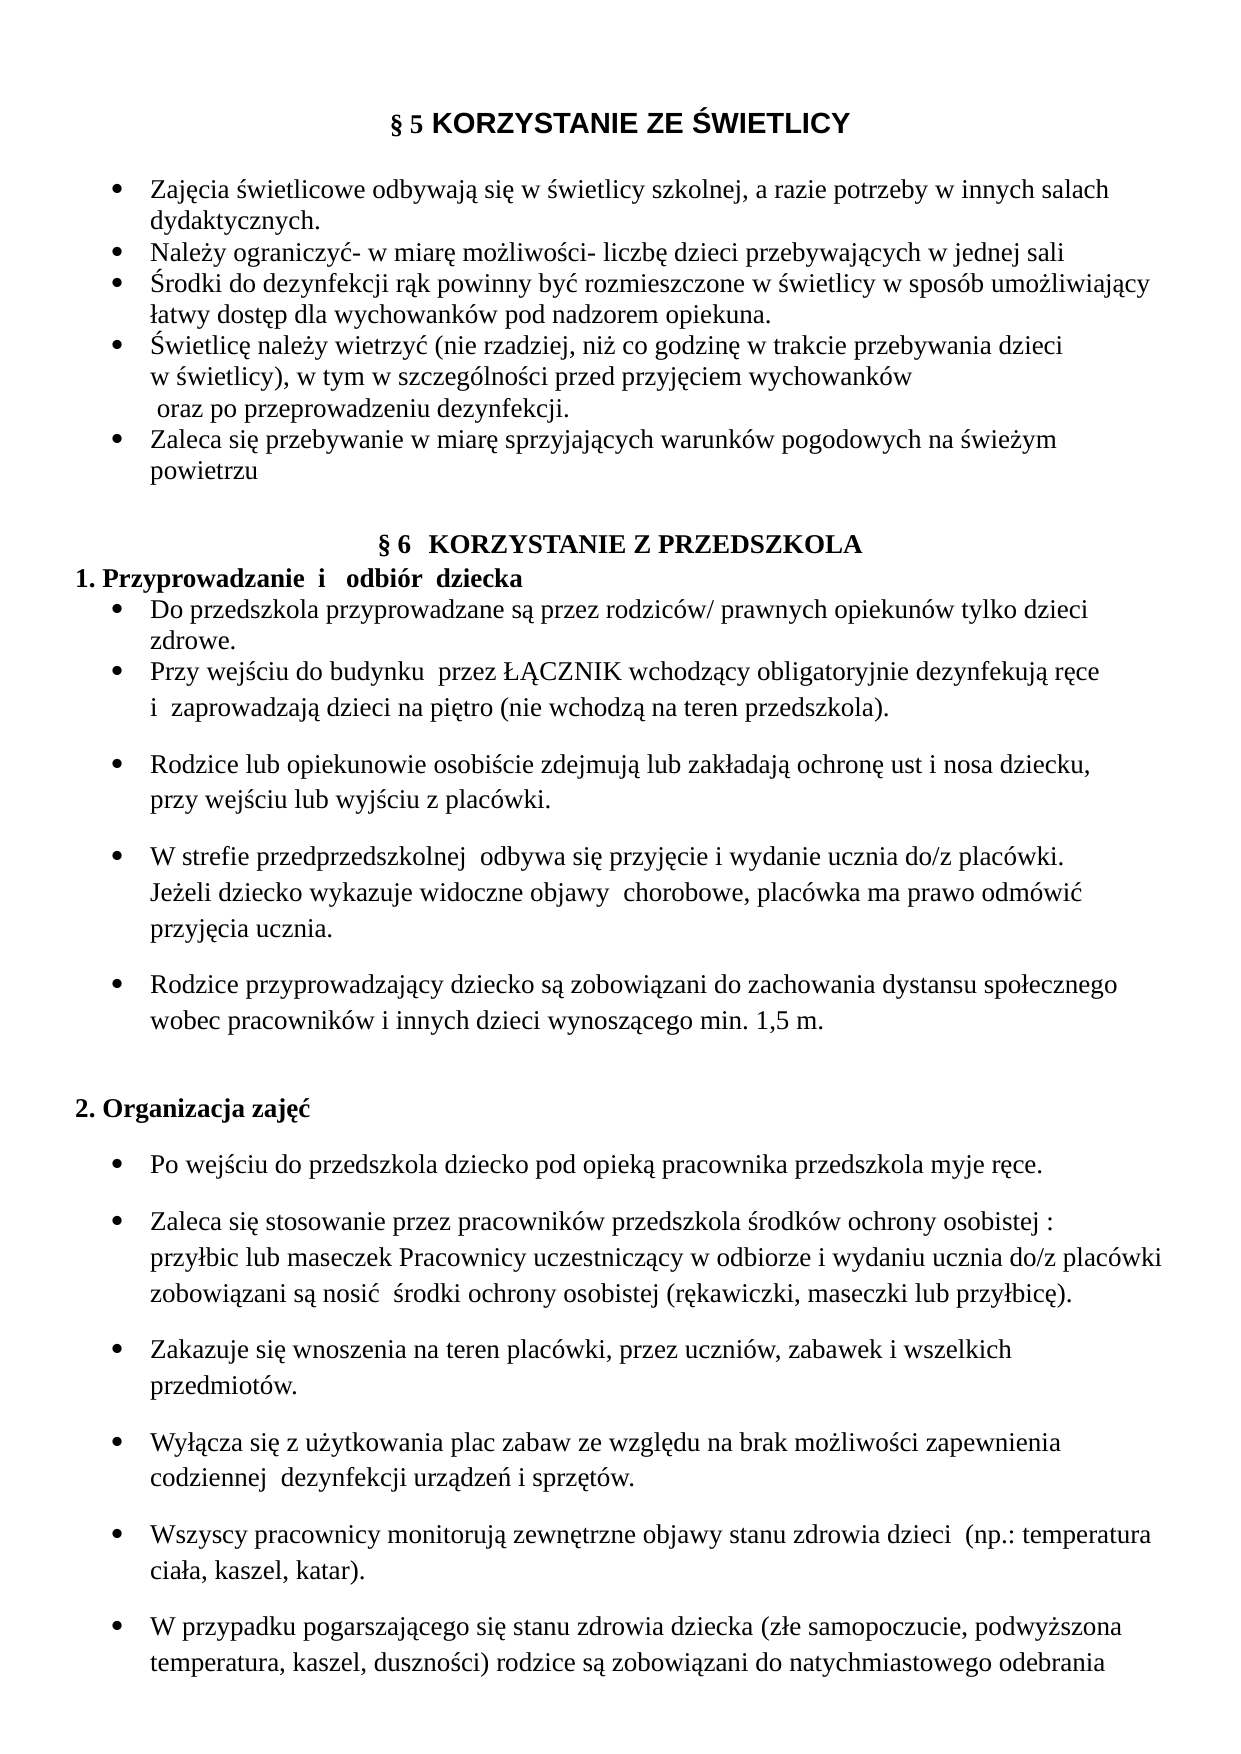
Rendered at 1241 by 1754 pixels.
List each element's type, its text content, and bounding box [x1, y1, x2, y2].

list Zakazuje się wnoszenia na teren placówki, przez uczniów, zabawek i wszelkich przedmiotów. [112, 1333, 1165, 1400]
list Świetlicę należy wietrzyć (nie rzadziej, niż co godzinę w trakcie przebywania dzieci w świetlicy), w tym w szczególności przed przyjęciem wychowanków [112, 329, 1165, 392]
list Zaleca się stosowanie przez pracowników przedszkola środków ochrony osobistej : przyłbic lub maseczek Pracownicy uczestniczący w odbiorze i wydaniu ucznia do/z placówki zobowiązani są nosić środki ochrony osobistej (rękawiczki, maseczki lub przyłbicę). [112, 1205, 1165, 1308]
list W strefie przedprzedszkolnej odbywa się przyjęcie i wydanie ucznia do/z placówki. Jeżeli dziecko wykazuje widoczne objawy chorobowe, placówka ma prawo odmówić przyjęcia ucznia. [112, 840, 1165, 943]
list Zaleca się przebywanie w miarę sprzyjających warunków pogodowych na świeżym powietrzu [112, 423, 1165, 485]
list Rodzice lub opiekunowie osobiście zdejmują lub zakładają ochronę ust i nosa dziecku, przy wejściu lub wyjściu z placówki. [112, 748, 1165, 815]
list Należy ograniczyć- w miarę możliwości- liczbę dzieci przebywających w jednej sali [112, 236, 1165, 267]
list Wyłącza się z użytkowania plac zabaw ze względu na brak możliwości zapewnienia codziennej dezynfekcji urządzeń i sprzętów. [112, 1426, 1165, 1493]
list oraz po przeprowadzeniu dezynfekcji. [150, 392, 1165, 423]
list Po wejściu do przedszkola dziecko pod opieką pracownika przedszkola myje ręce. [112, 1148, 1165, 1180]
list Rodzice przyprowadzający dziecko są zobowiązani do zachowania dystansu społecznego wobec pracowników i innych dzieci wynoszącego min. 1,5 m. [112, 968, 1165, 1035]
list Zajęcia świetlicowe odbywają się w świetlicy szkolnej, a razie potrzeby w innych salach dydaktycznych. [112, 173, 1165, 236]
text § 5 KORZYSTANIE ZE ŚWIETLICY [75, 106, 1165, 140]
text 1. Przyprowadzanie i odbiór dziecka [75, 562, 1165, 593]
list Wszyscy pracownicy monitorują zewnętrzne objawy stanu zdrowia dzieci (np.: temperatura ciała, kaszel, katar). [112, 1518, 1165, 1585]
list Do przedszkola przyprowadzane są przez rodziców/ prawnych opiekunów tylko dzieci zdrowe. [112, 593, 1165, 655]
text § 6 KORZYSTANIE Z PRZEDSZKOLA [75, 519, 1165, 562]
list Przy wejściu do budynku przez ŁĄCZNIK wchodzący obligatoryjnie dezynfekują ręce i zaprowadzają dzieci na piętro (nie wchodzą na teren przedszkola). [112, 655, 1165, 722]
text 2. Organizacja zajęć [75, 1092, 1165, 1123]
list W przypadku pogarszającego się stanu zdrowia dziecka (złe samopoczucie, podwyższona temperatura, kaszel, duszności) rodzice są zobowiązani do natychmiastowego odebrania [112, 1611, 1165, 1677]
list Środki do dezynfekcji rąk powinny być rozmieszczone w świetlicy w sposób umożliwiający łatwy dostęp dla wychowanków pod nadzorem opiekuna. [112, 267, 1165, 329]
